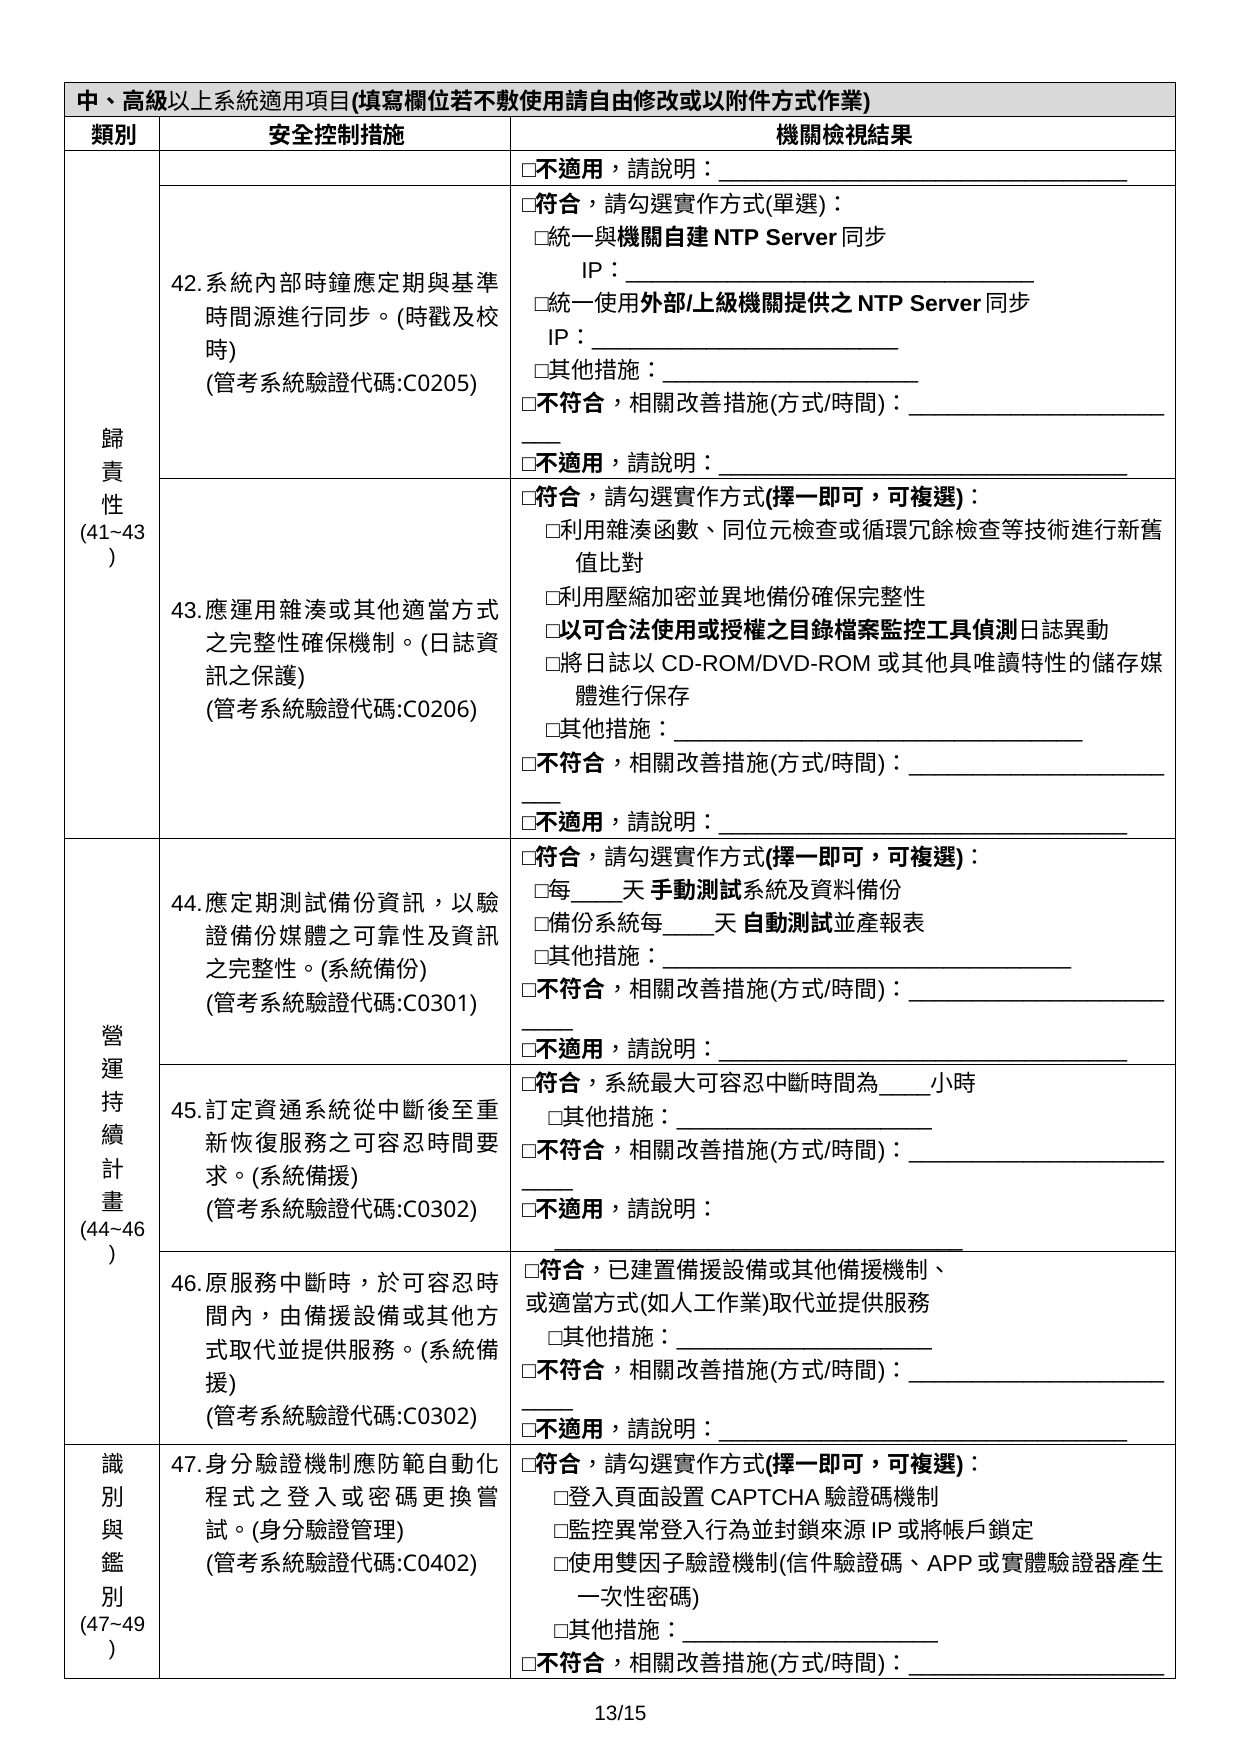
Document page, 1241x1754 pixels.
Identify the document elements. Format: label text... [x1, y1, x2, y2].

table_cell 應定期測試備份資訊，以驗證備份媒體之可靠性及資訊之完整性。(系統備份) (管考系統驗證代碼:C0301) [160, 839, 510, 1064]
table_cell 類別 [65, 117, 159, 150]
table_cell 歸 責 性 (41~43) [65, 151, 159, 837]
table_cell [160, 151, 510, 184]
table_cell 識 別 與 鑑 別 (47~49) [65, 1445, 159, 1678]
table_cell 機關檢視結果 [511, 117, 1175, 150]
table_cell □符合，請勾選實作方式(單選)： □統一與機關自建NTP Server同步 IP：________________________________ □統一使用外部/上級機關提供之NTP Server同步 IP：________________________ □其他措施：____________________ □不符合，相關改善措施(方式/時間)：_______________________ □不適用，請說明：________________________________ [511, 186, 1175, 478]
table_cell □符合，已建置備援設備或其他備援機制、 或適當方式(如人工作業)取代並提供服務 □其他措施：____________________ □不符合，相關改善措施(方式/時間)：________________________ □不適用，請說明：________________________________ [511, 1252, 1175, 1444]
table_cell 身分驗證機制應防範自動化程式之登入或密碼更換嘗試。(身分驗證管理) (管考系統驗證代碼:C0402) [160, 1445, 510, 1678]
table_header 中、高級以上系統適用項目(填寫欄位若不敷使用請自由修改或以附件方式作業) [65, 83, 1175, 116]
table_cell □符合，系統最大可容忍中斷時間為____小時 □其他措施：____________________ □不符合，相關改善措施(方式/時間)：________________________ □不適用，請說明： ________________________________ [511, 1065, 1175, 1251]
table_cell □符合，請勾選實作方式(擇一即可，可複選)： □登入頁面設置CAPTCHA驗證碼機制 □監控異常登入行為並封鎖來源IP或將帳戶鎖定 □使用雙因子驗證機制(信件驗證碼、APP或實體驗證器產生一次性密碼) □其他措施：____________________ □不符合，相關改善措施(方式/時間)：____________________ [511, 1445, 1175, 1678]
table_cell 原服務中斷時，於可容忍時間內，由備援設備或其他方式取代並提供服務。(系統備援) (管考系統驗證代碼:C0302) [160, 1252, 510, 1444]
table_cell □符合，請勾選實作方式(擇一即可，可複選)： □每____天 手動測試系統及資料備份 □備份系統每____天 自動測試並產報表 □其他措施：________________________________ □不符合，相關改善措施(方式/時間)：________________________ □不適用，請說明：________________________________ [511, 839, 1175, 1064]
table_cell 系統內部時鐘應定期與基準時間源進行同步。(時戳及校時) (管考系統驗證代碼:C0205) [160, 186, 510, 478]
table_cell 安全控制措施 [160, 117, 510, 150]
table_cell □不適用，請說明：________________________________ [511, 151, 1175, 184]
table_cell 營 運 持 續 計 畫 (44~46) [65, 839, 159, 1444]
table_cell 應運用雜湊或其他適當方式之完整性確保機制。(日誌資訊之保護) (管考系統驗證代碼:C0206) [160, 479, 510, 837]
table_cell □符合，請勾選實作方式(擇一即可，可複選)： □利用雜湊函數、同位元檢查或循環冗餘檢查等技術進行新舊值比對 □利用壓縮加密並異地備份確保完整性 □以可合法使用或授權之目錄檔案監控工具偵測日誌異動 □將日誌以CD-ROM/DVD-ROM或其他具唯讀特性的儲存媒體進行保存 □其他措施：________________________________ □不符合，相關改善措施(方式/時間)：_______________________ □不適用，請說明：________________________________ [511, 479, 1175, 837]
table_cell 訂定資通系統從中斷後至重新恢復服務之可容忍時間要求。(系統備援) (管考系統驗證代碼:C0302) [160, 1065, 510, 1251]
